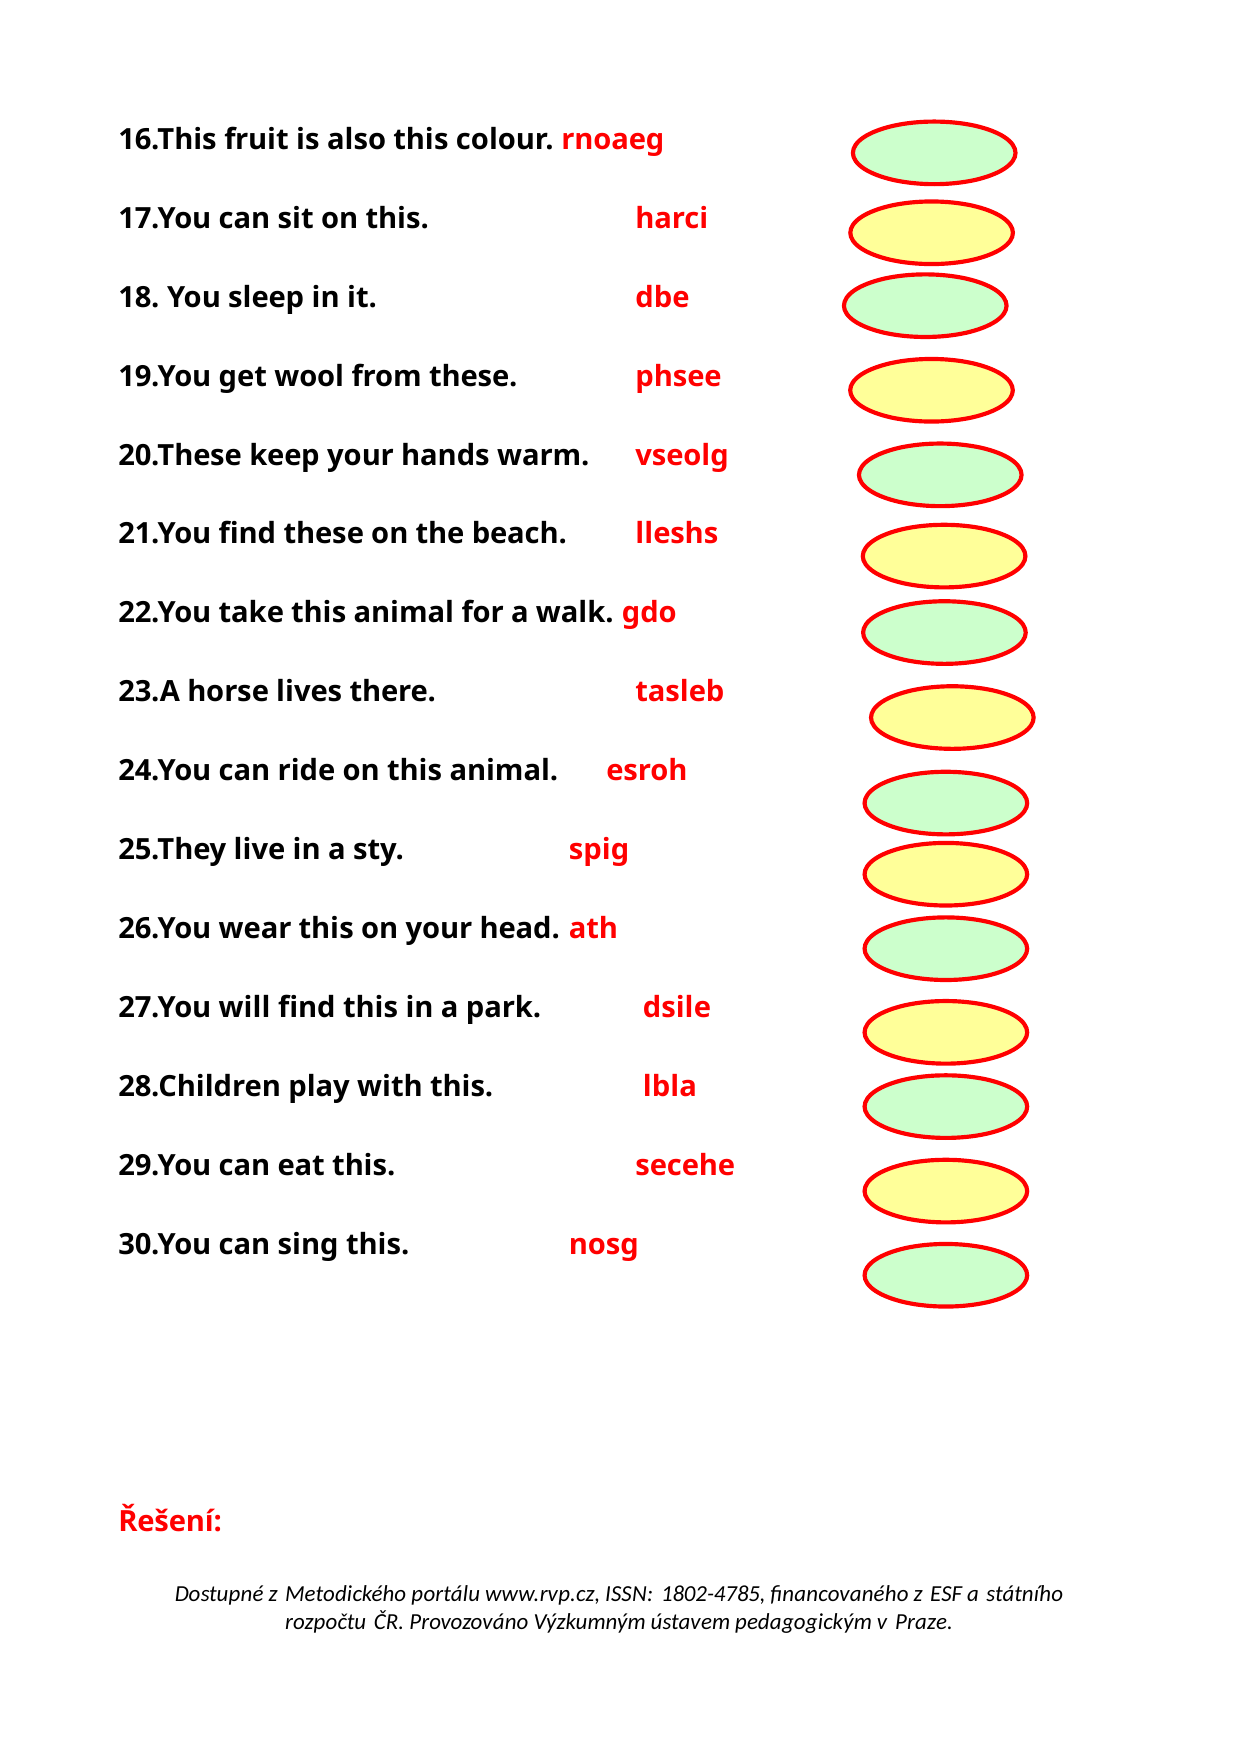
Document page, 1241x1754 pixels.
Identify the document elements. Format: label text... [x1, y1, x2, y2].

text 20.These keep your hands warm. vseolg [118, 434, 1122, 473]
text 24.You can ride on this animal. esroh [118, 750, 1122, 789]
text 17.You can sit on this. harci [118, 197, 1122, 237]
text 23.A horse lives there. tasleb [118, 671, 1122, 710]
text 19.You get wool from these. phsee [118, 355, 1122, 394]
text 26.You wear this on your head. ath [118, 908, 1122, 947]
text 28.Children play with this. lbla [118, 1066, 1122, 1105]
text 30.You can sing this. nosg [118, 1223, 1122, 1263]
text 22.You take this animal for a walk. gdo [118, 592, 1122, 631]
text 27.You will find this in a park. dsile [118, 987, 1122, 1026]
text [969, 276, 1122, 316]
text 29.You can eat this. secehe [118, 1144, 1122, 1184]
text 21.You find these on the beach. lleshs [118, 513, 1122, 552]
text 18. You sleep in it. dbe [118, 276, 882, 316]
text 16.This fruit is also this colour. rnoaeg [118, 118, 1122, 158]
text Řešení: [118, 1500, 1122, 1539]
text 25.They live in a sty. spig [118, 829, 1122, 868]
